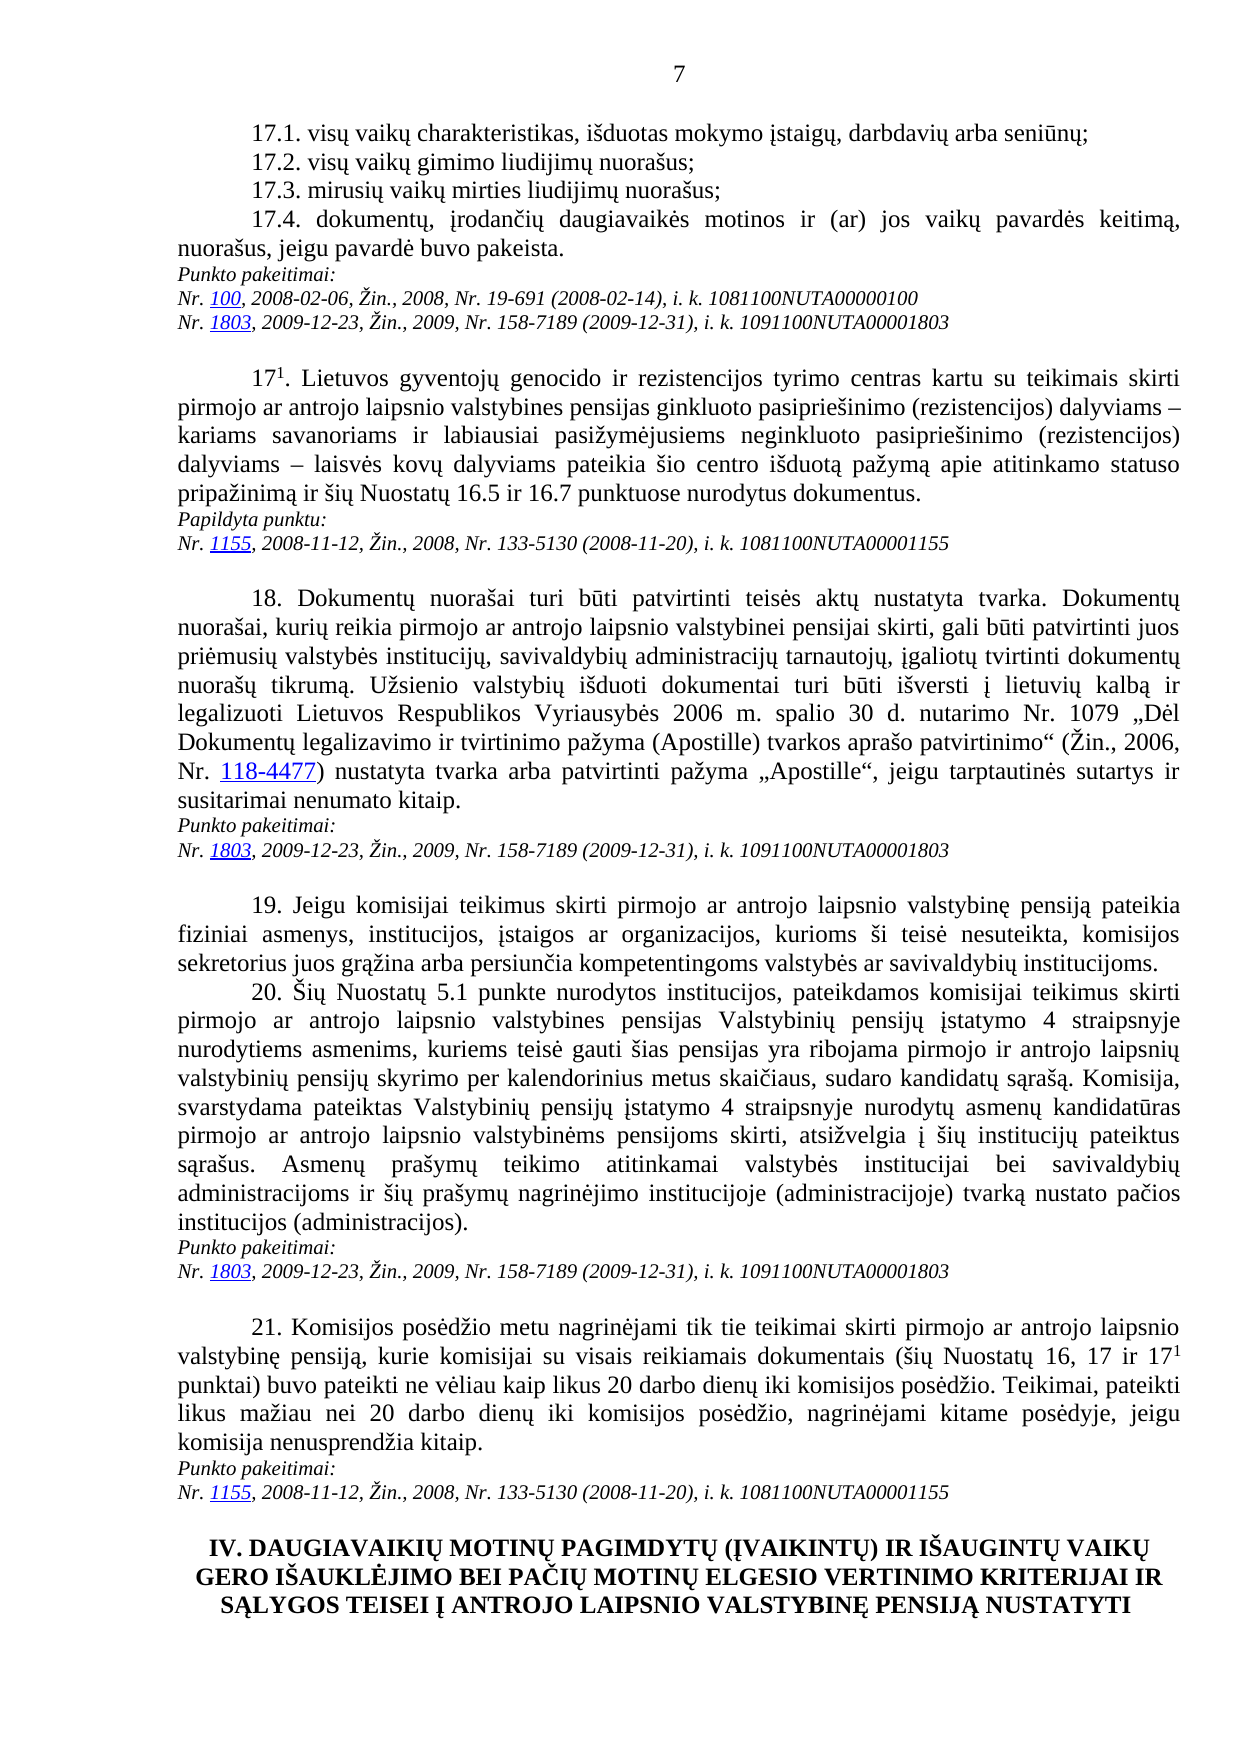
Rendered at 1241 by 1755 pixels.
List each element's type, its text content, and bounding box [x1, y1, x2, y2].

text Papildyta punktu: [177, 507, 1181, 531]
text Nr. 1803, 2009-12-23, Žin., 2009, Nr. 158-7189 (2009-12-31), i. k. 1091100NUTA00001803 [177, 310, 1181, 334]
text Nr. 1803, 2009-12-23, Žin., 2009, Nr. 158-7189 (2009-12-31), i. k. 1091100NUTA00001803 [177, 1259, 1181, 1283]
text Nr. 100, 2008-02-06, Žin., 2008, Nr. 19-691 (2008-02-14), i. k. 1081100NUTA00000100 [177, 286, 1181, 310]
text Punkto pakeitimai: [177, 1235, 1181, 1259]
text Punkto pakeitimai: [177, 813, 1181, 837]
text 21. Komisijos posėdžio metu nagrinėjami tik tie teikimai skirti pirmojo ar antrojo laipsnio valstybinę pensiją, kurie komisijai su visais reikiamais dokumentais (šių Nuostatų 16, 17 ir 171 punktai) buvo pateikti ne vėliau kaip likus 20 darbo dienų iki komisijos posėdžio. Teikimai, pateikti likus mažiau nei 20 darbo dienų iki komisijos posėdžio, nagrinėjami kitame posėdyje, jeigu komisija nenusprendžia kitaip. [177, 1312, 1181, 1456]
text IV. daugiavaikių motinų pagimdytų (ĮVAIKINTŲ) ir išaugintų vaikų gero išauklėjimo bei pačių motinų elgesio vertinimo kriterijAI IR SĄLYGOS teisei į antrojo laipsnio valstybinę pensiją nustatyti [177, 1533, 1181, 1619]
text Nr. 1155, 2008-11-12, Žin., 2008, Nr. 133-5130 (2008-11-20), i. k. 1081100NUTA00001155 [177, 531, 1181, 555]
text 171. Lietuvos gyventojų genocido ir rezistencijos tyrimo centras kartu su teikimais skirti pirmojo ar antrojo laipsnio valstybines pensijas ginkluoto pasipriešinimo (rezistencijos) dalyviams – kariams savanoriams ir labiausiai pasižymėjusiems neginkluoto pasipriešinimo (rezistencijos) dalyviams – laisvės kovų dalyviams pateikia šio centro išduotą pažymą apie atitinkamo statuso pripažinimą ir šių Nuostatų 16.5 ir 16.7 punktuose nurodytus dokumentus. [177, 363, 1181, 507]
text Nr. 1155, 2008-11-12, Žin., 2008, Nr. 133-5130 (2008-11-20), i. k. 1081100NUTA00001155 [177, 1480, 1181, 1504]
text Punkto pakeitimai: [177, 1456, 1181, 1480]
text 19. Jeigu komisijai teikimus skirti pirmojo ar antrojo laipsnio valstybinę pensiją pateikia fiziniai asmenys, institucijos, įstaigos ar organizacijos, kurioms ši teisė nesuteikta, komisijos sekretorius juos grąžina arba persiunčia kompetentingoms valstybės ar savivaldybių institucijoms. [177, 890, 1181, 977]
text 17.4. dokumentų, įrodančių daugiavaikės motinos ir (ar) jos vaikų pavardės keitimą, nuorašus, jeigu pavardė buvo pakeista. [177, 204, 1181, 262]
text Nr. 1803, 2009-12-23, Žin., 2009, Nr. 158-7189 (2009-12-31), i. k. 1091100NUTA00001803 [177, 837, 1181, 862]
text 17.1. visų vaikų charakteristikas, išduotas mokymo įstaigų, darbdavių arba seniūnų; [177, 118, 1181, 147]
text Punkto pakeitimai: [177, 262, 1181, 286]
text 18. Dokumentų nuorašai turi būti patvirtinti teisės aktų nustatyta tvarka. Dokumentų nuorašai, kurių reikia pirmojo ar antrojo laipsnio valstybinei pensijai skirti, gali būti patvirtinti juos priėmusių valstybės institucijų, savivaldybių administracijų tarnautojų, įgaliotų tvirtinti dokumentų nuorašų tikrumą. Užsienio valstybių išduoti dokumentai turi būti išversti į lietuvių kalbą ir legalizuoti Lietuvos Respublikos Vyriausybės 2006 m. spalio 30 d. nutarimo Nr. 1079 „Dėl Dokumentų legalizavimo ir tvirtinimo pažyma (Apostille) tvarkos aprašo patvirtinimo“ (Žin., 2006, Nr. 118-4477) nustatyta tvarka arba patvirtinti pažyma „Apostille“, jeigu tarptautinės sutartys ir susitarimai nenumato kitaip. [177, 583, 1181, 813]
text 17.2. visų vaikų gimimo liudijimų nuorašus; [177, 147, 1181, 176]
text 20. Šių Nuostatų 5.1 punkte nurodytos institucijos, pateikdamos komisijai teikimus skirti pirmojo ar antrojo laipsnio valstybines pensijas Valstybinių pensijų įstatymo 4 straipsnyje nurodytiems asmenims, kuriems teisė gauti šias pensijas yra ribojama pirmojo ir antrojo laipsnių valstybinių pensijų skyrimo per kalendorinius metus skaičiaus, sudaro kandidatų sąrašą. Komisija, svarstydama pateiktas Valstybinių pensijų įstatymo 4 straipsnyje nurodytų asmenų kandidatūras pirmojo ar antrojo laipsnio valstybinėms pensijoms skirti, atsižvelgia į šių institucijų pateiktus sąrašus. Asmenų prašymų teikimo atitinkamai valstybės institucijai bei savivaldybių administracijoms ir šių prašymų nagrinėjimo institucijoje (administracijoje) tvarką nustato pačios institucijos (administracijos). [177, 977, 1181, 1235]
text 17.3. mirusių vaikų mirties liudijimų nuorašus; [177, 176, 1181, 204]
